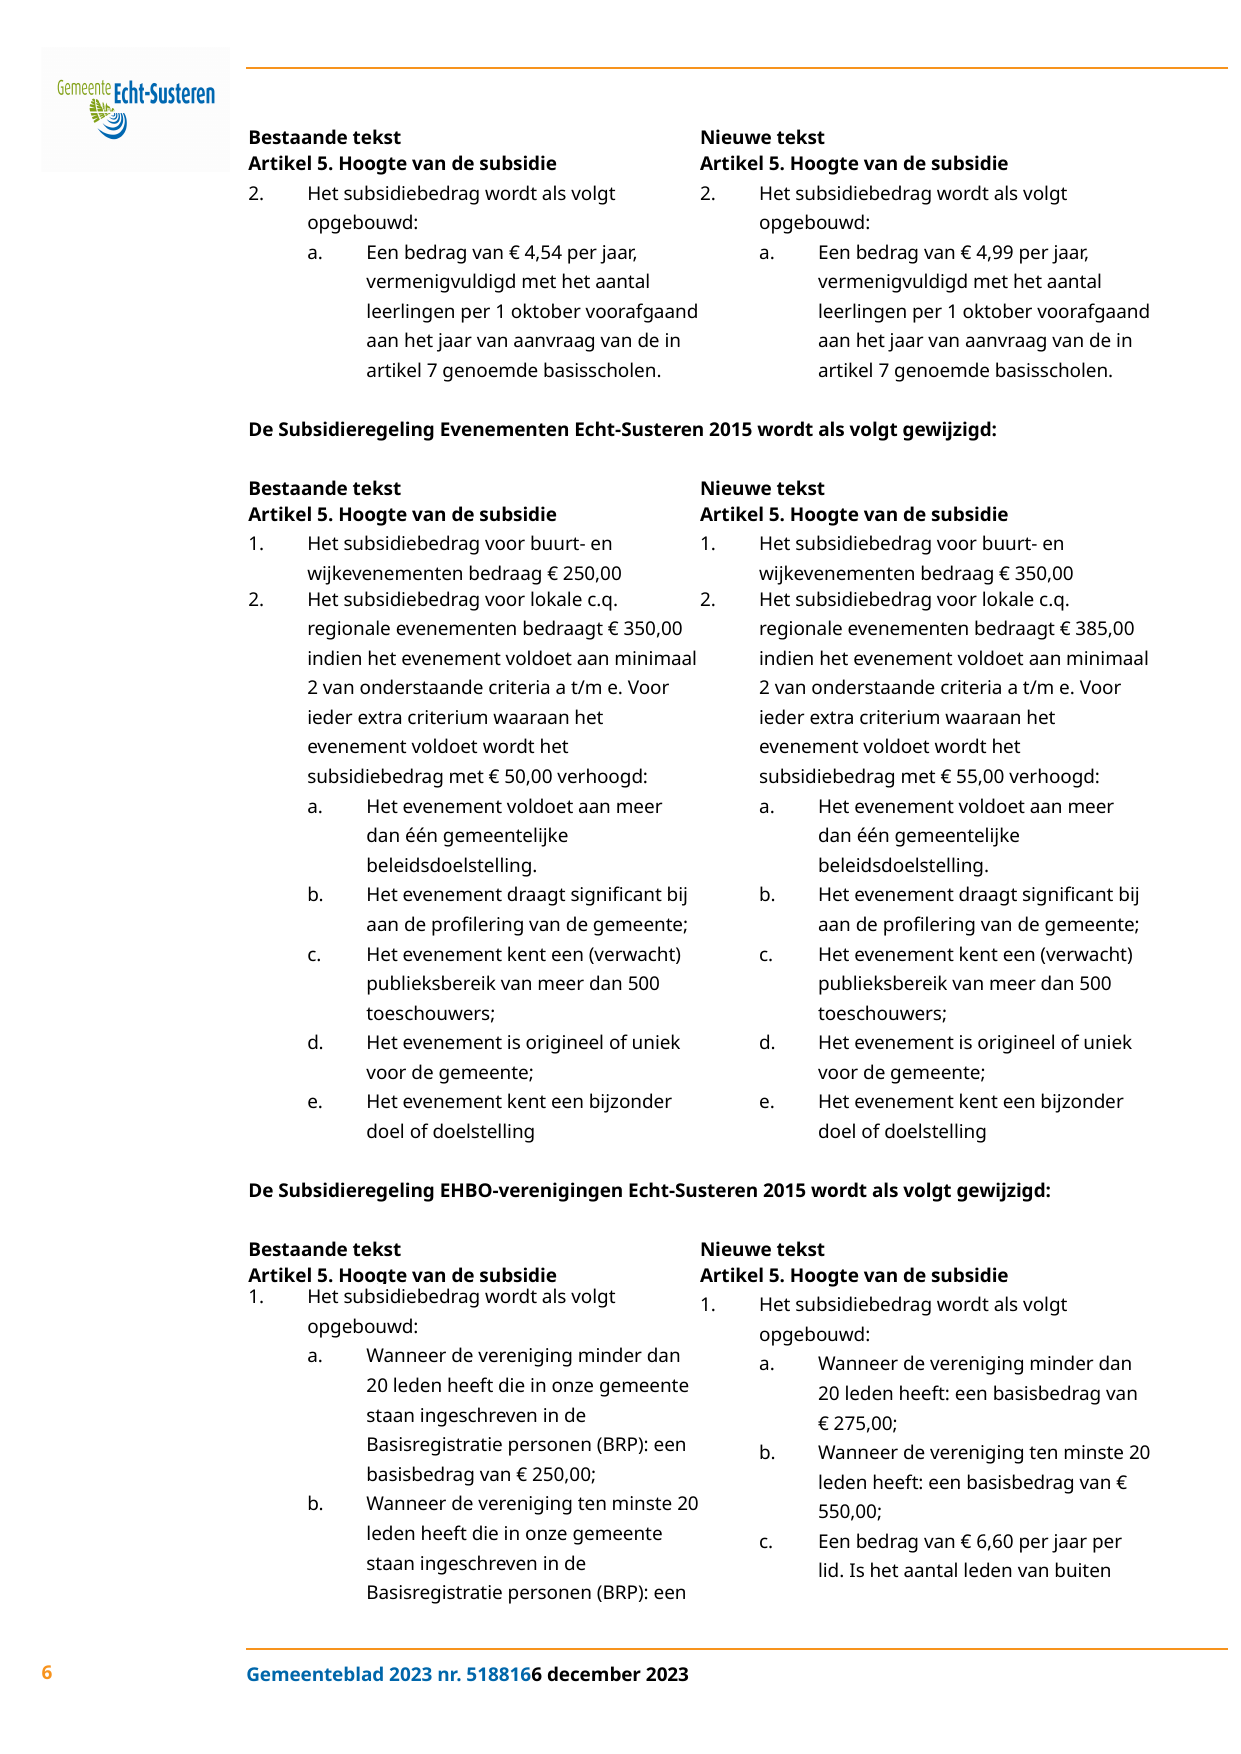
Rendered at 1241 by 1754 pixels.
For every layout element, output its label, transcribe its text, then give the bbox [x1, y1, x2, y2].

table_cell Het subsidiebedrag voor lokale c.q. regionale evenementen bedraagt € 385,00 indien het evenement voldoet aan minimaal 2 van onderstaande criteria a t/m e. Voor ieder extra criterium waaraan het evenement voldoet wordt het subsidiebedrag met € 55,00 verhoogd: Het evenement voldoet aan meer dan één gemeentelijke beleidsdoelstelling. Het evenement draagt significant bij aan de profilering van de gemeente; Het evenement kent een (verwacht) publieksbereik van meer dan 500 toeschouwers; Het evenement is origineel of uniek voor de gemeente; Het evenement kent een bijzonder doel of doelstelling [700, 586, 1152, 1144]
table_cell Artikel 5. Hoogte van de subsidie Het subsidiebedrag voor buurt- en wijkevenementen bedraag € 350,00 [700, 501, 1152, 586]
text De Subsidieregeling Evenementen Echt-Susteren 2015 wordt als volgt gewijzigd: [248, 416, 1152, 442]
text De Subsidieregeling EHBO-verenigingen Echt-Susteren 2015 wordt als volgt gewijzigd: [248, 1177, 1152, 1202]
table_cell Artikel 5. Hoogte van de subsidie Het subsidiebedrag wordt als volgt opgebouwd: Wanneer de vereniging minder dan 20 leden heeft: een basisbedrag van € 275,00; Wanneer de vereniging ten minste 20 leden heeft: een basisbedrag van € 550,00; Een bedrag van € 6,60 per jaar per lid. Is het aantal leden van buiten [700, 1262, 1152, 1605]
table_header Nieuwe tekst [700, 475, 1152, 501]
table_header Bestaande tekst [248, 125, 700, 150]
picture [41, 47, 231, 172]
table_cell Artikel 5. Hoogte van de subsidie Het subsidiebedrag voor buurt- en wijkevenementen bedraag € 250,00 [248, 501, 700, 586]
table_header Nieuwe tekst [700, 125, 1152, 150]
table_cell Artikel 5. Hoogte van de subsidie Het subsidiebedrag wordt als volgt opgebouwd: Wanneer de vereniging minder dan 20 leden heeft die in onze gemeente staan ingeschreven in de Basisregistratie personen (BRP): een basisbedrag van € 250,00; Wanneer de vereniging ten minste 20 leden heeft die in onze gemeente staan ingeschreven in de Basisregistratie personen (BRP): een [248, 1262, 700, 1605]
table_cell Artikel 5. Hoogte van de subsidie Het subsidiebedrag wordt als volgt opgebouwd: Een bedrag van € 4,54 per jaar, vermenigvuldigd met het aantal leerlingen per 1 oktober voorafgaand aan het jaar van aanvraag van de in artikel 7 genoemde basisscholen. [248, 150, 700, 383]
table_header Bestaande tekst [248, 1236, 700, 1262]
table_cell Artikel 5. Hoogte van de subsidie Het subsidiebedrag wordt als volgt opgebouwd: Een bedrag van € 4,99 per jaar, vermenigvuldigd met het aantal leerlingen per 1 oktober voorafgaand aan het jaar van aanvraag van de in artikel 7 genoemde basisscholen. [700, 150, 1152, 383]
table_header Bestaande tekst [248, 475, 700, 501]
table_header Nieuwe tekst [700, 1236, 1152, 1262]
table_cell Het subsidiebedrag voor lokale c.q. regionale evenementen bedraagt € 350,00 indien het evenement voldoet aan minimaal 2 van onderstaande criteria a t/m e. Voor ieder extra criterium waaraan het evenement voldoet wordt het subsidiebedrag met € 50,00 verhoogd: Het evenement voldoet aan meer dan één gemeentelijke beleidsdoelstelling. Het evenement draagt significant bij aan de profilering van de gemeente; Het evenement kent een (verwacht) publieksbereik van meer dan 500 toeschouwers; Het evenement is origineel of uniek voor de gemeente; Het evenement kent een bijzonder doel of doelstelling [248, 586, 700, 1144]
